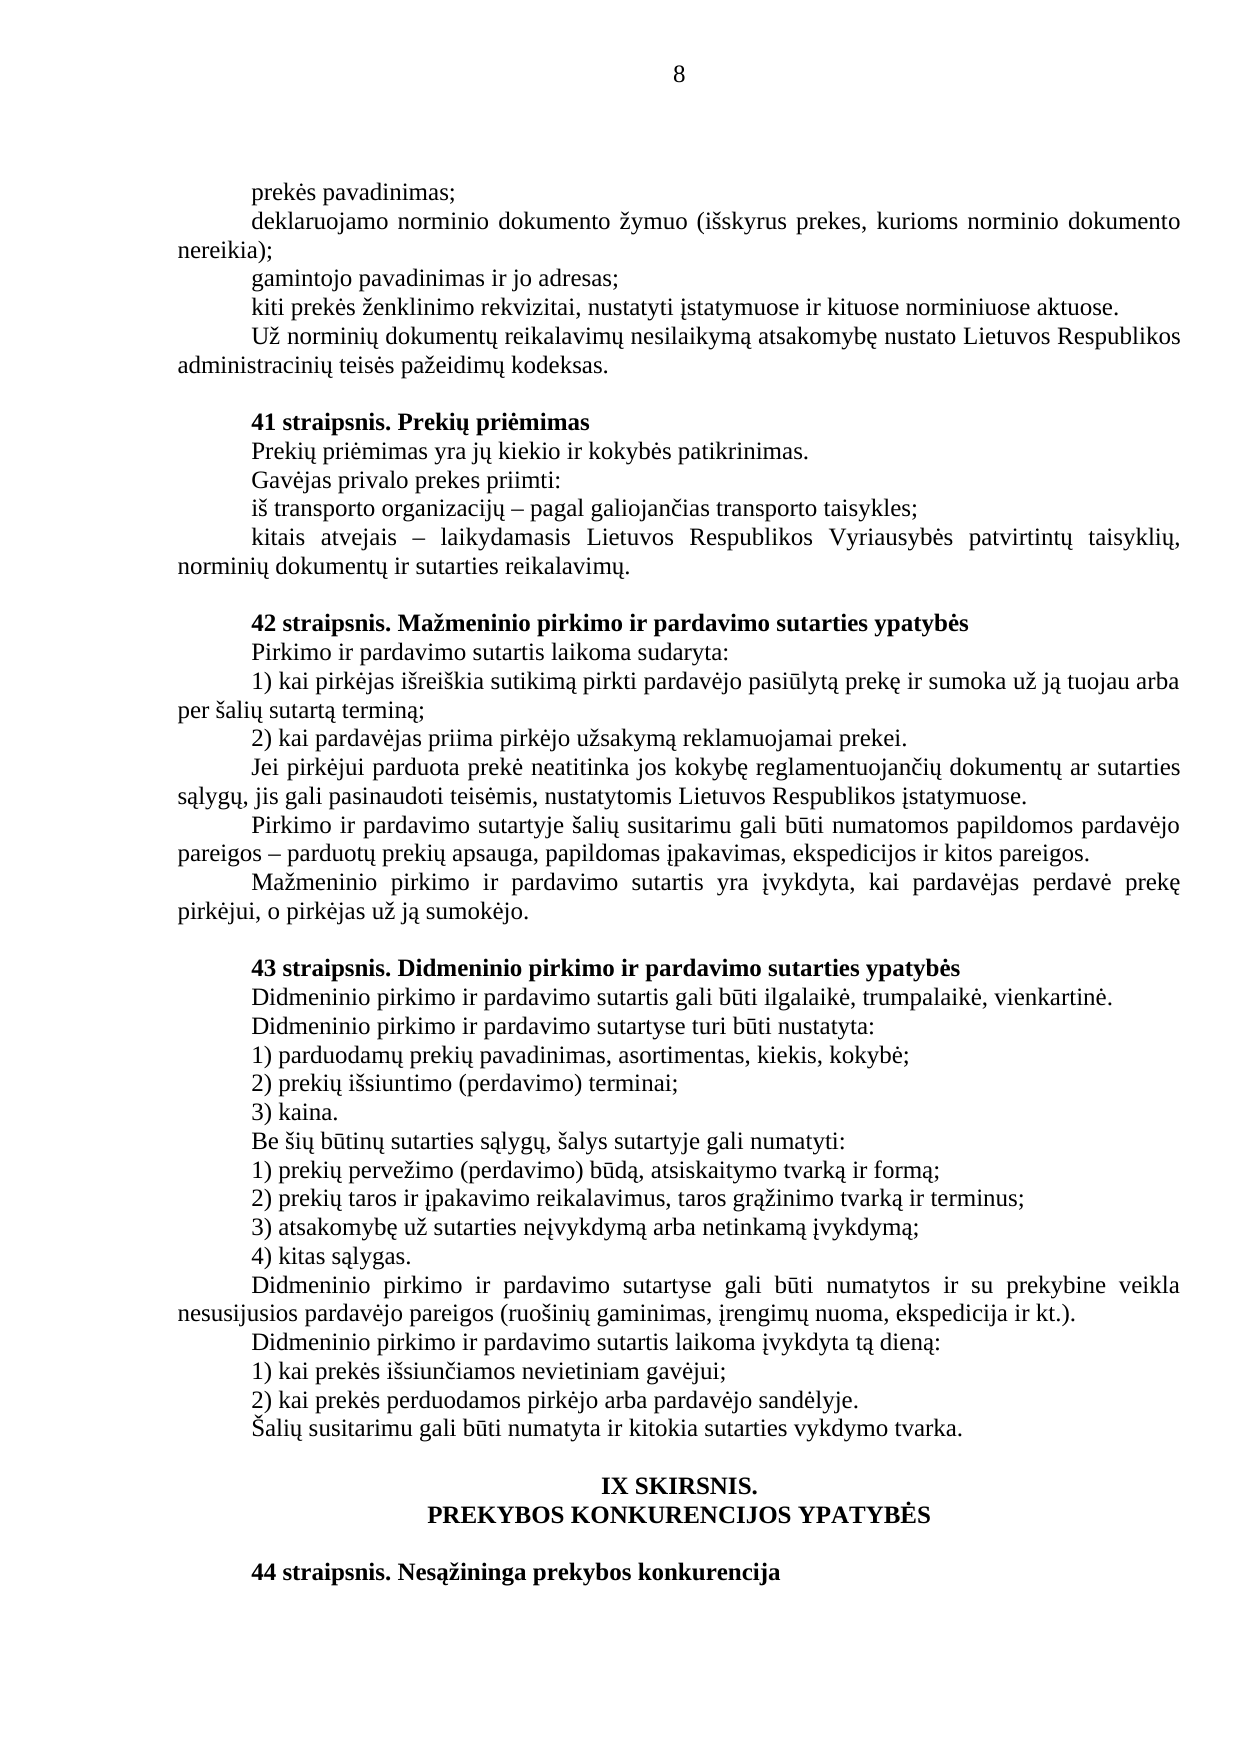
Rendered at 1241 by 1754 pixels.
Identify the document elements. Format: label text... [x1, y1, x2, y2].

text 2) prekių išsiuntimo (perdavimo) terminai; [177, 1068, 1181, 1097]
text IX SKIRSNIS. [177, 1471, 1181, 1500]
text iš transporto organizacijų – pagal galiojančias transporto taisykles; [177, 493, 1181, 522]
text 1) prekių pervežimo (perdavimo) būdą, atsiskaitymo tvarką ir formą; [177, 1155, 1181, 1183]
text Jei pirkėjui parduota prekė neatitinka jos kokybę reglamentuojančių dokumentų ar sutarties sąlygų, jis gali pasinaudoti teisėmis, nustatytomis Lietuvos Respublikos įstatymuose. [177, 752, 1181, 810]
text gamintojo pavadinimas ir jo adresas; [177, 263, 1181, 292]
text kiti prekės ženklinimo rekvizitai, nustatyti įstatymuose ir kituose norminiuose aktuose. [177, 292, 1181, 321]
text 2) kai prekės perduodamos pirkėjo arba pardavėjo sandėlyje. [177, 1385, 1181, 1413]
text Prekių priėmimas yra jų kiekio ir kokybės patikrinimas. [177, 436, 1181, 465]
text Didmeninio pirkimo ir pardavimo sutartis laikoma įvykdyta tą dieną: [177, 1327, 1181, 1356]
text 4) kitas sąlygas. [177, 1241, 1181, 1270]
text 3) kaina. [177, 1097, 1181, 1126]
text deklaruojamo norminio dokumento žymuo (išskyrus prekes, kurioms norminio dokumento nereikia); [177, 206, 1181, 263]
text Didmeninio pirkimo ir pardavimo sutartyse turi būti nustatyta: [177, 1011, 1181, 1040]
text 1) parduodamų prekių pavadinimas, asortimentas, kiekis, kokybė; [177, 1040, 1181, 1068]
text 42 straipsnis. Mažmeninio pirkimo ir pardavimo sutarties ypatybės [177, 608, 1181, 637]
text Pirkimo ir pardavimo sutartyje šalių susitarimu gali būti numatomos papildomos pardavėjo pareigos – parduotų prekių apsauga, papildomas įpakavimas, ekspedicijos ir kitos pareigos. [177, 810, 1181, 867]
text Pirkimo ir pardavimo sutartis laikoma sudaryta: [177, 637, 1181, 666]
text Didmeninio pirkimo ir pardavimo sutartyse gali būti numatytos ir su prekybine veikla nesusijusios pardavėjo pareigos (ruošinių gaminimas, įrengimų nuoma, ekspedicija ir kt.). [177, 1270, 1181, 1327]
text Mažmeninio pirkimo ir pardavimo sutartis yra įvykdyta, kai pardavėjas perdavė prekę pirkėjui, o pirkėjas už ją sumokėjo. [177, 867, 1181, 925]
text 3) atsakomybę už sutarties neįvykdymą arba netinkamą įvykdymą; [177, 1212, 1181, 1241]
text 41 straipsnis. Prekių priėmimas [177, 407, 1181, 436]
text 1) kai pirkėjas išreiškia sutikimą pirkti pardavėjo pasiūlytą prekę ir sumoka už ją tuojau arba per šalių sutartą terminą; [177, 666, 1181, 723]
text 1) kai prekės išsiunčiamos nevietiniam gavėjui; [177, 1356, 1181, 1385]
text Gavėjas privalo prekes priimti: [177, 465, 1181, 493]
text Už norminių dokumentų reikalavimų nesilaikymą atsakomybę nustato Lietuvos Respublikos administracinių teisės pažeidimų kodeksas. [177, 321, 1181, 378]
text Be šių būtinų sutarties sąlygų, šalys sutartyje gali numatyti: [177, 1126, 1181, 1155]
text 44 straipsnis. Nesąžininga prekybos konkurencija [177, 1557, 1181, 1586]
text kitais atvejais – laikydamasis Lietuvos Respublikos Vyriausybės patvirtintų taisyklių, norminių dokumentų ir sutarties reikalavimų. [177, 522, 1181, 580]
text Šalių susitarimu gali būti numatyta ir kitokia sutarties vykdymo tvarka. [177, 1413, 1181, 1442]
text prekės pavadinimas; [177, 177, 1181, 206]
text 2) prekių taros ir įpakavimo reikalavimus, taros grąžinimo tvarką ir terminus; [177, 1183, 1181, 1212]
text Didmeninio pirkimo ir pardavimo sutartis gali būti ilgalaikė, trumpalaikė, vienkartinė. [177, 982, 1181, 1011]
text 43 straipsnis. Didmeninio pirkimo ir pardavimo sutarties ypatybės [177, 953, 1181, 982]
text 2) kai pardavėjas priima pirkėjo užsakymą reklamuojamai prekei. [177, 723, 1181, 752]
text PREKYBOS KONKURENCIJOS YPATYBĖS [177, 1500, 1181, 1528]
